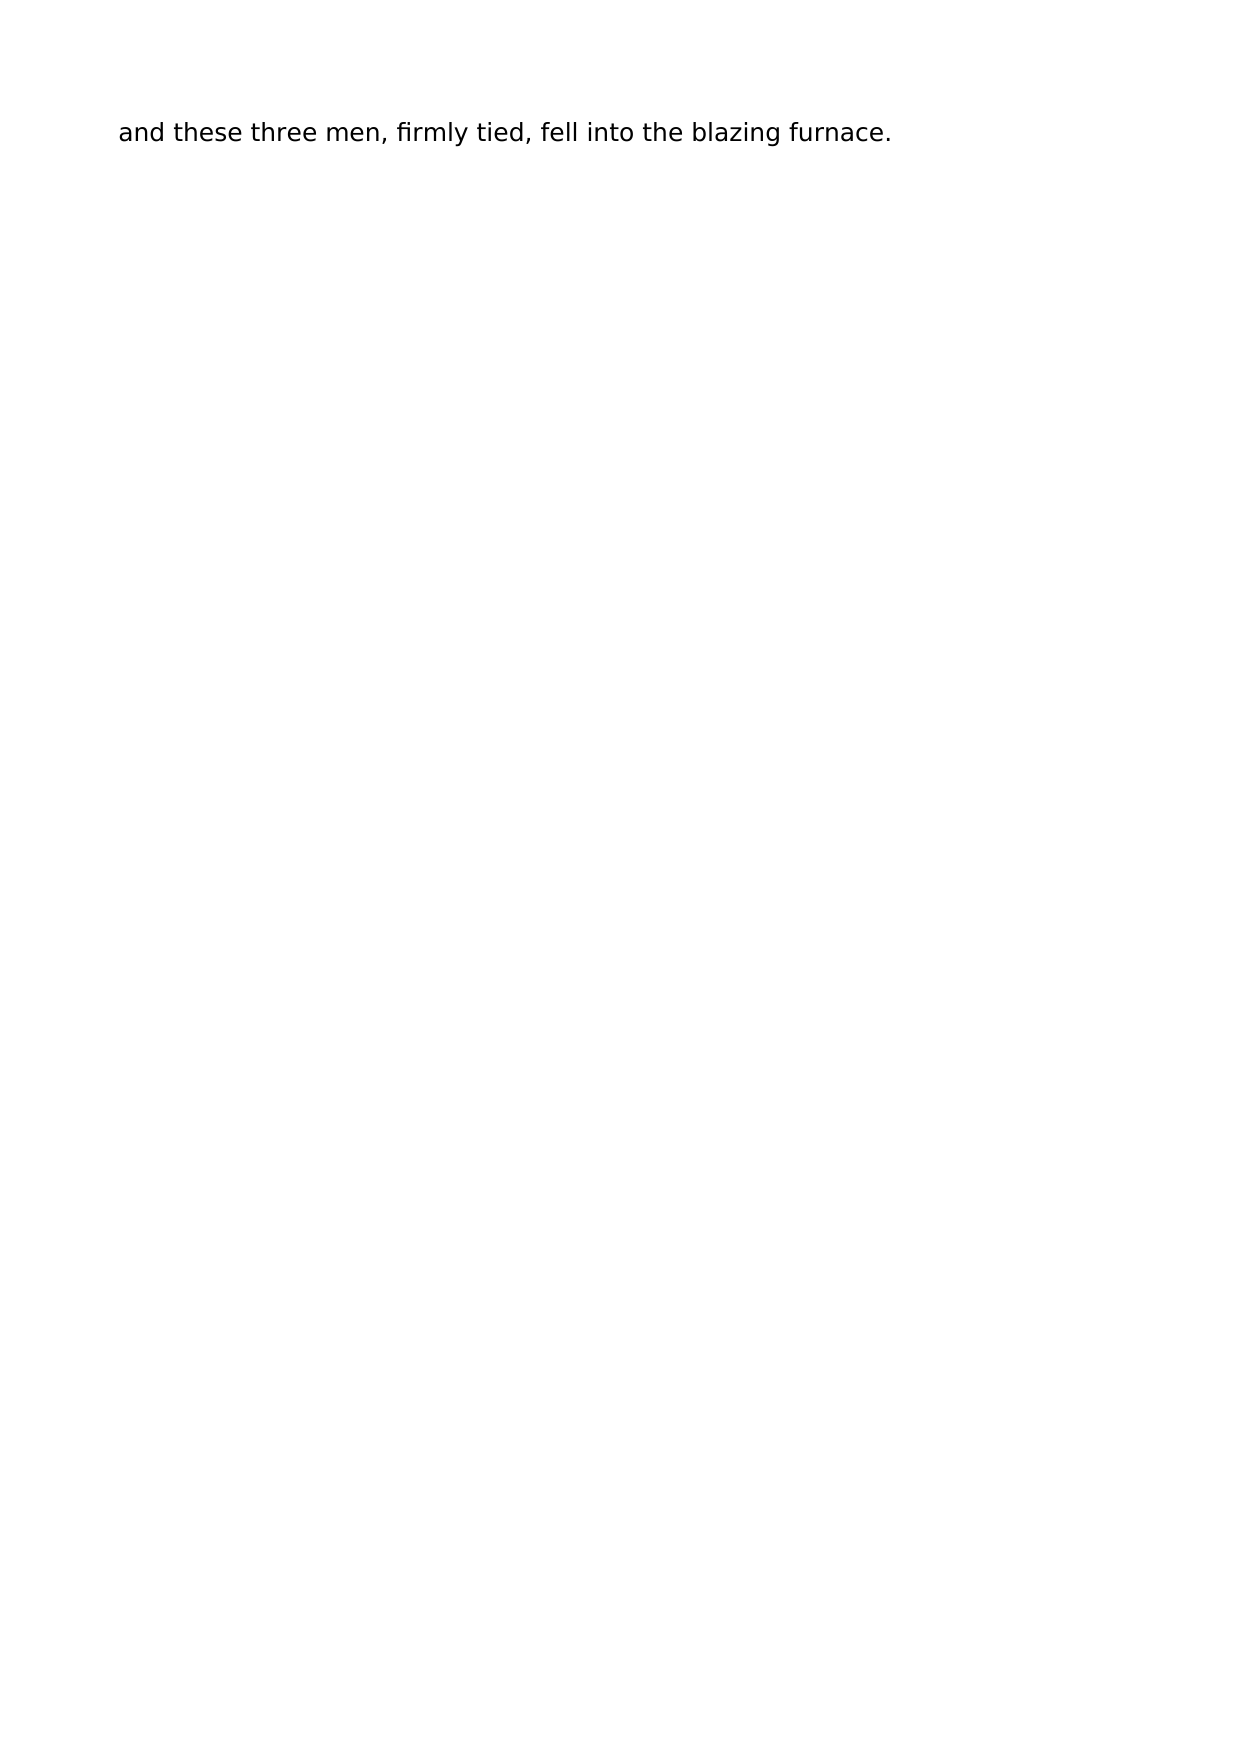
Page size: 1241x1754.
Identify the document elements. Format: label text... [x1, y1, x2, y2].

text and these three men, firmly tied, fell into the blazing furnace. [118, 118, 1122, 147]
